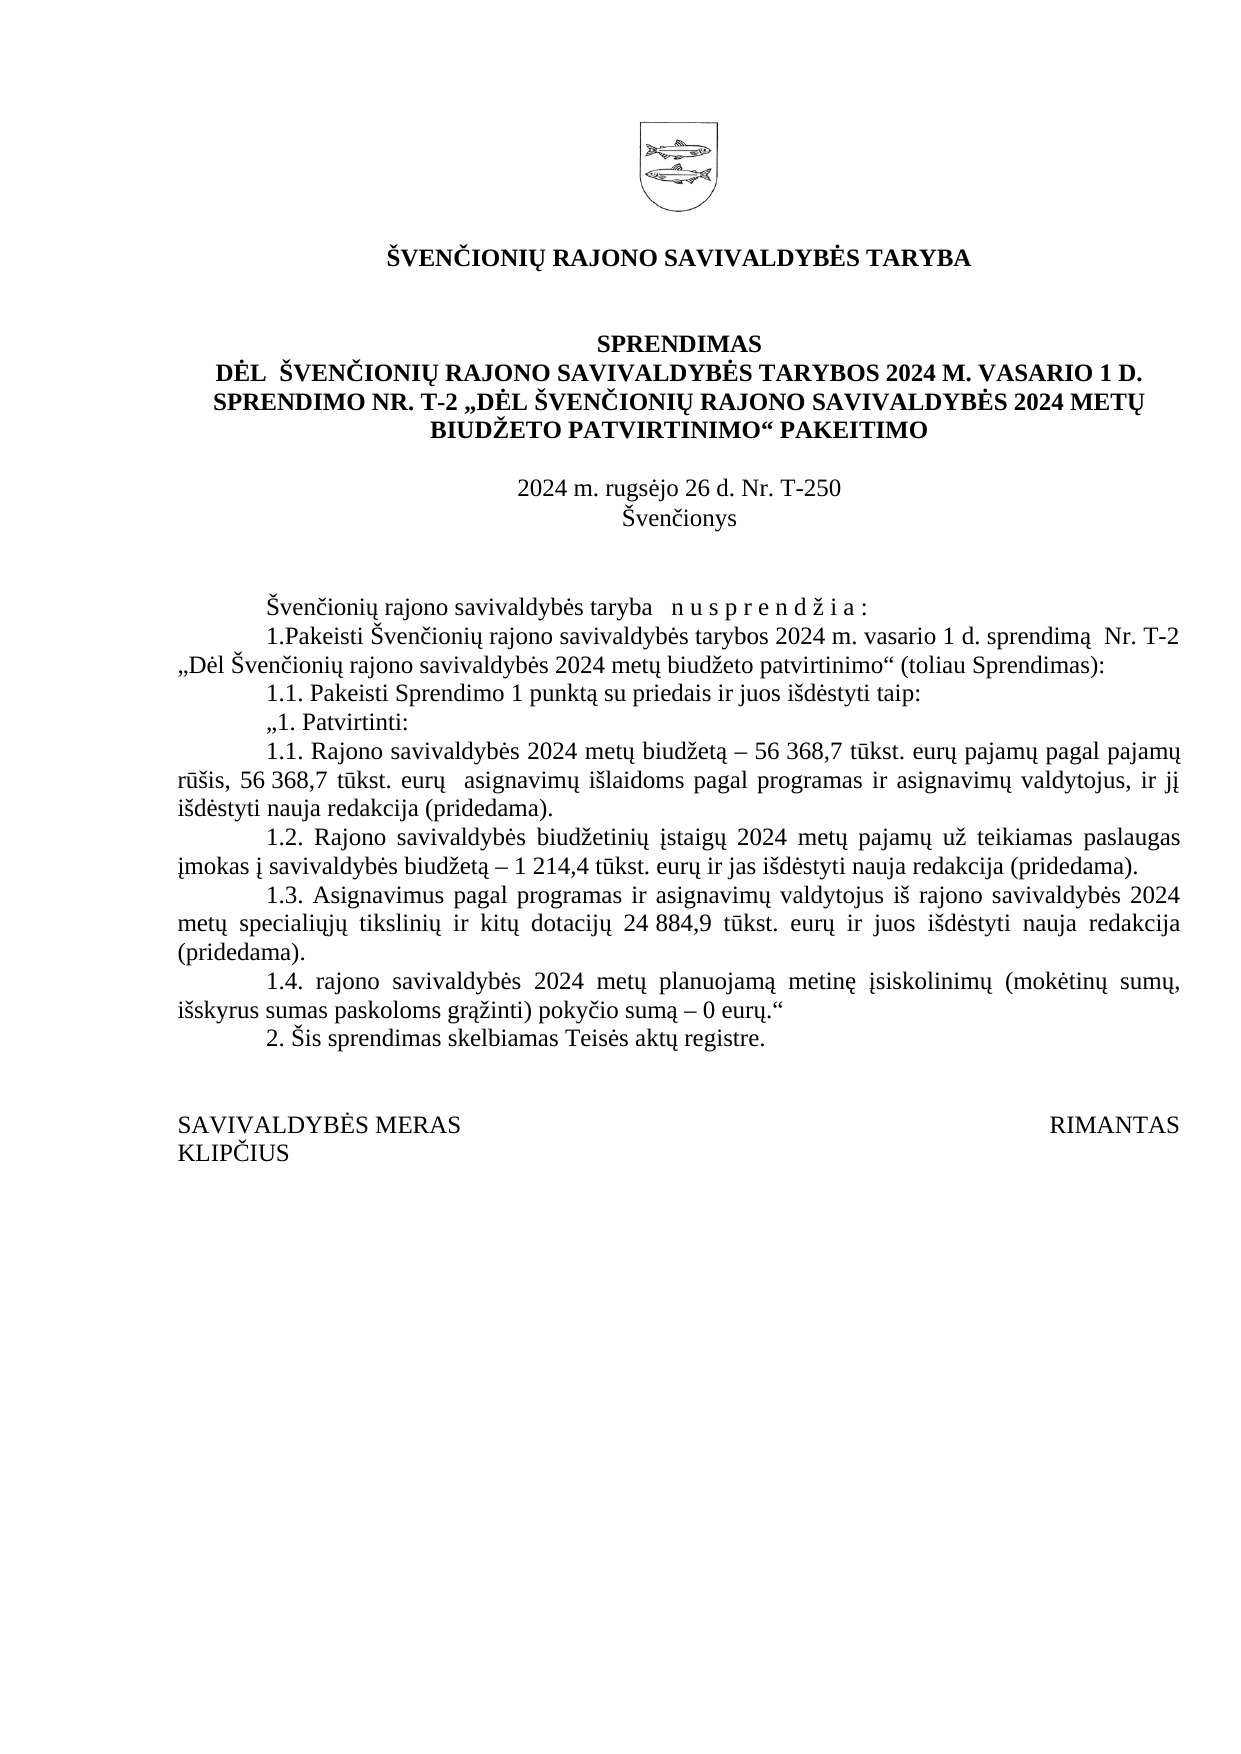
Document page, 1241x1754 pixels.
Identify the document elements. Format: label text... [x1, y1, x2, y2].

subtitle ŠVENČIONIŲ RAJONO SAVIVALDYBĖS TARYBA [177, 243, 1181, 272]
text 2024 m. rugsėjo 26 d. Nr. T-250 [177, 473, 1181, 502]
text Švenčionių rajono savivaldybės taryba n u s p r e n d ž i a : [177, 592, 1181, 621]
text 1.1. Rajono savivaldybės 2024 metų biudžetą – 56 368,7 tūkst. eurų pajamų pagal pajamų rūšis, 56 368,7 tūkst. eurų asignavimų išlaidoms pagal programas ir asignavimų valdytojus, ir jį išdėstyti nauja redakcija (pridedama). [177, 736, 1181, 822]
text Švenčionys [177, 503, 1181, 532]
text 1.2. Rajono savivaldybės biudžetinių įstaigų 2024 metų pajamų už teikiamas paslaugas įmokas į savivaldybės biudžetą – 1 214,4 tūkst. eurų ir jas išdėstyti nauja redakcija (pridedama). [177, 822, 1181, 880]
text 1.4. rajono savivaldybės 2024 metų planuojamą metinę įsiskolinimų (mokėtinų sumų, išskyrus sumas paskoloms grąžinti) pokyčio sumą – 0 eurų.“ [177, 966, 1181, 1023]
text SPRENDIMAS [177, 329, 1181, 358]
text 1.Pakeisti Švenčionių rajono savivaldybės tarybos 2024 m. vasario 1 d. sprendimą Nr. T-2 „Dėl Švenčionių rajono savivaldybės 2024 metų biudžeto patvirtinimo“ (toliau Sprendimas): [177, 621, 1181, 678]
text 2. Šis sprendimas skelbiamas Teisės aktų registre. [177, 1023, 1181, 1052]
text 1.3. Asignavimus pagal programas ir asignavimų valdytojus iš rajono savivaldybės 2024 metų specialiųjų tikslinių ir kitų dotacijų 24 884,9 tūkst. eurų ir juos išdėstyti nauja redakcija (pridedama). [177, 880, 1181, 966]
text „1. Patvirtinti: [177, 707, 1181, 736]
text 1.1. Pakeisti Sprendimo 1 punktą su priedais ir juos išdėstyti taip: [177, 678, 1181, 707]
subtitle DĖL ŠVENČIONIŲ RAJONO SAVIVALDYBĖS TARYBOS 2024 M. VASARIO 1 D. SPRENDIMO NR. T-2 „DĖL ŠVENČIONIŲ RAJONO SAVIVALDYBĖS 2024 METŲ BIUDŽETO PATVIRTINIMO“ PAKEITIMO [177, 358, 1181, 444]
text SAVIVALDYBĖS MERAS RIMANTAS KLIPČIUS [177, 1110, 1181, 1167]
